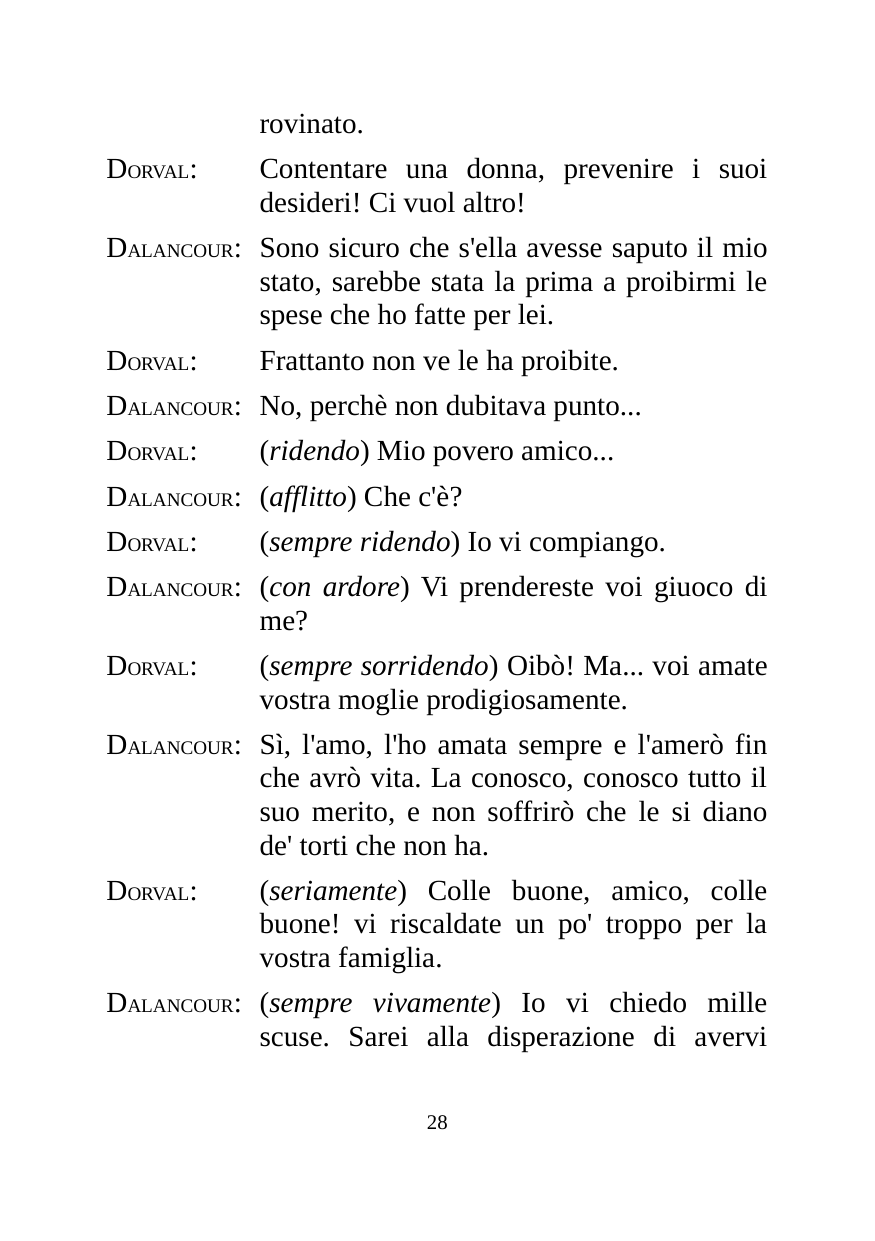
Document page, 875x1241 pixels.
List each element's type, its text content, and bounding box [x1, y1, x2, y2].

text rovinato. [106, 106, 768, 140]
text Dorval: (sempre sorridendo) Oibò! Ma... voi amate vostra moglie prodigiosamente. [106, 648, 768, 715]
text Dalancour: Sì, l'amo, l'ho amata sempre e l'amerò fin che avrò vita. La conosco, conosco tutto il suo merito, e non soffrirò che le si diano de' torti che non ha. [106, 727, 768, 861]
text Dalancour: (sempre vivamente) Io vi chiedo mille scuse. Sarei alla disperazione di avervi [106, 985, 768, 1052]
text Dalancour: Sono sicuro che s'ella avesse saputo il mio stato, sarebbe stata la prima a proibirmi le spese che ho fatte per lei. [106, 230, 768, 331]
text Dorval: Contentare una donna, prevenire i suoi desideri! Ci vuol altro! [106, 152, 768, 219]
text Dalancour: (con ardore) Vi prendereste voi giuoco di me? [106, 569, 768, 636]
text Dalancour: No, perchè non dubitava punto... [106, 388, 768, 422]
text Dorval: (ridendo) Mio povero amico... [106, 433, 768, 467]
text Dorval: (seriamente) Colle buone, amico, colle buone! vi riscaldate un po' troppo per la vostra famiglia. [106, 873, 768, 974]
text Dorval: Frattanto non ve le ha proibite. [106, 343, 768, 376]
text Dalancour: (afflitto) Che c'è? [106, 479, 768, 512]
text Dorval: (sempre ridendo) Io vi compiango. [106, 524, 768, 558]
